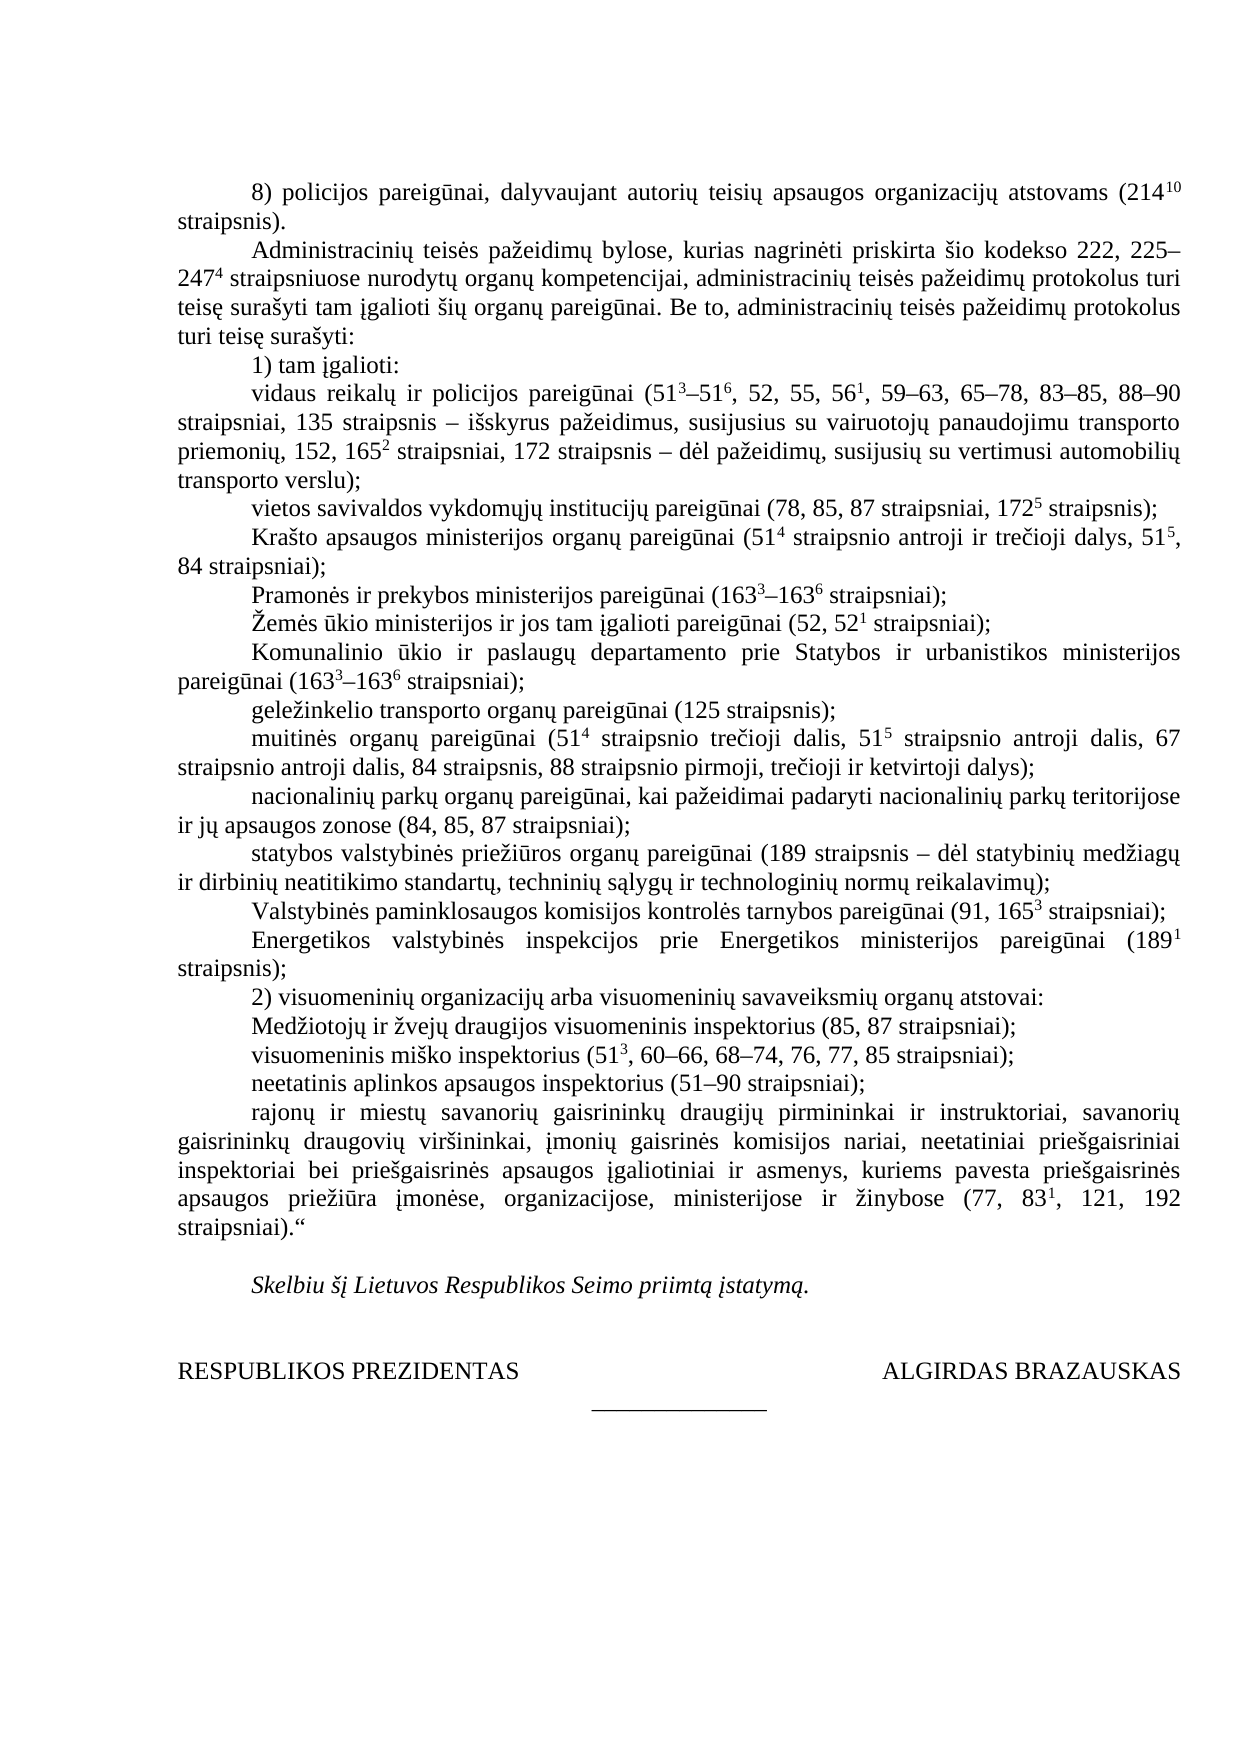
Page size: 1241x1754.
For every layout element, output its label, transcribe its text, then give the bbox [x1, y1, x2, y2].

text vietos savivaldos vykdomųjų institucijų pareigūnai (78, 85, 87 straipsniai, 1725 straipsnis); [177, 493, 1181, 522]
text Skelbiu šį Lietuvos Respublikos Seimo priimtą įstatymą. [177, 1270, 1181, 1298]
text statybos valstybinės priežiūros organų pareigūnai (189 straipsnis – dėl statybinių medžiagų ir dirbinių neatitikimo standartų, techninių sąlygų ir technologinių normų reikalavimų); [177, 838, 1181, 896]
text 2) visuomeninių organizacijų arba visuomeninių savaveiksmių organų atstovai: [177, 982, 1181, 1011]
text Administracinių teisės pažeidimų bylose, kurias nagrinėti priskirta šio kodekso 222, 225–2474 straipsniuose nurodytų organų kompetencijai, administracinių teisės pažeidimų protokolus turi teisę surašyti tam įgalioti šių organų pareigūnai. Be to, administracinių teisės pažeidimų protokolus turi teisę surašyti: [177, 235, 1181, 350]
text vidaus reikalų ir policijos pareigūnai (513–516, 52, 55, 561, 59–63, 65–78, 83–85, 88–90 straipsniai, 135 straipsnis – išskyrus pažeidimus, susijusius su vairuotojų panaudojimu transporto priemonių, 152, 1652 straipsniai, 172 straipsnis – dėl pažeidimų, susijusių su vertimusi automobilių transporto verslu); [177, 378, 1181, 493]
text visuomeninis miško inspektorius (513, 60–66, 68–74, 76, 77, 85 straipsniai); [177, 1040, 1181, 1068]
text Krašto apsaugos ministerijos organų pareigūnai (514 straipsnio antroji ir trečioji dalys, 515, 84 straipsniai); [177, 522, 1181, 580]
text 1) tam įgalioti: [177, 350, 1181, 378]
text neetatinis aplinkos apsaugos inspektorius (51–90 straipsniai); [177, 1068, 1181, 1097]
text Žemės ūkio ministerijos ir jos tam įgalioti pareigūnai (52, 521 straipsniai); [177, 608, 1181, 637]
text geležinkelio transporto organų pareigūnai (125 straipsnis); [177, 695, 1181, 723]
text Komunalinio ūkio ir paslaugų departamento prie Statybos ir urbanistikos ministerijos pareigūnai (1633–1636 straipsniai); [177, 637, 1181, 695]
text RESPUBLIKOS PREZIDENTAS ALGIRDAS BRAZAUSKAS [177, 1356, 1181, 1385]
text Energetikos valstybinės inspekcijos prie Energetikos ministerijos pareigūnai (1891 straipsnis); [177, 925, 1181, 982]
text Medžiotojų ir žvejų draugijos visuomeninis inspektorius (85, 87 straipsniai); [177, 1011, 1181, 1040]
text Pramonės ir prekybos ministerijos pareigūnai (1633–1636 straipsniai); [177, 580, 1181, 608]
text rajonų ir miestų savanorių gaisrininkų draugijų pirmininkai ir instruktoriai, savanorių gaisrininkų draugovių viršininkai, įmonių gaisrinės komisijos nariai, neetatiniai priešgaisriniai inspektoriai bei priešgaisrinės apsaugos įgaliotiniai ir asmenys, kuriems pavesta priešgaisrinės apsaugos priežiūra įmonėse, organizacijose, ministerijose ir žinybose (77, 831, 121, 192 straipsniai).“ [177, 1097, 1181, 1241]
text Valstybinės paminklosaugos komisijos kontrolės tarnybos pareigūnai (91, 1653 straipsniai); [177, 896, 1181, 925]
text 8) policijos pareigūnai, dalyvaujant autorių teisių apsaugos organizacijų atstovams (21410 straipsnis). [177, 177, 1181, 235]
text nacionalinių parkų organų pareigūnai, kai pažeidimai padaryti nacionalinių parkų teritorijose ir jų apsaugos zonose (84, 85, 87 straipsniai); [177, 781, 1181, 838]
text muitinės organų pareigūnai (514 straipsnio trečioji dalis, 515 straipsnio antroji dalis, 67 straipsnio antroji dalis, 84 straipsnis, 88 straipsnio pirmoji, trečioji ir ketvirtoji dalys); [177, 723, 1181, 781]
text ______________ [177, 1385, 1181, 1413]
